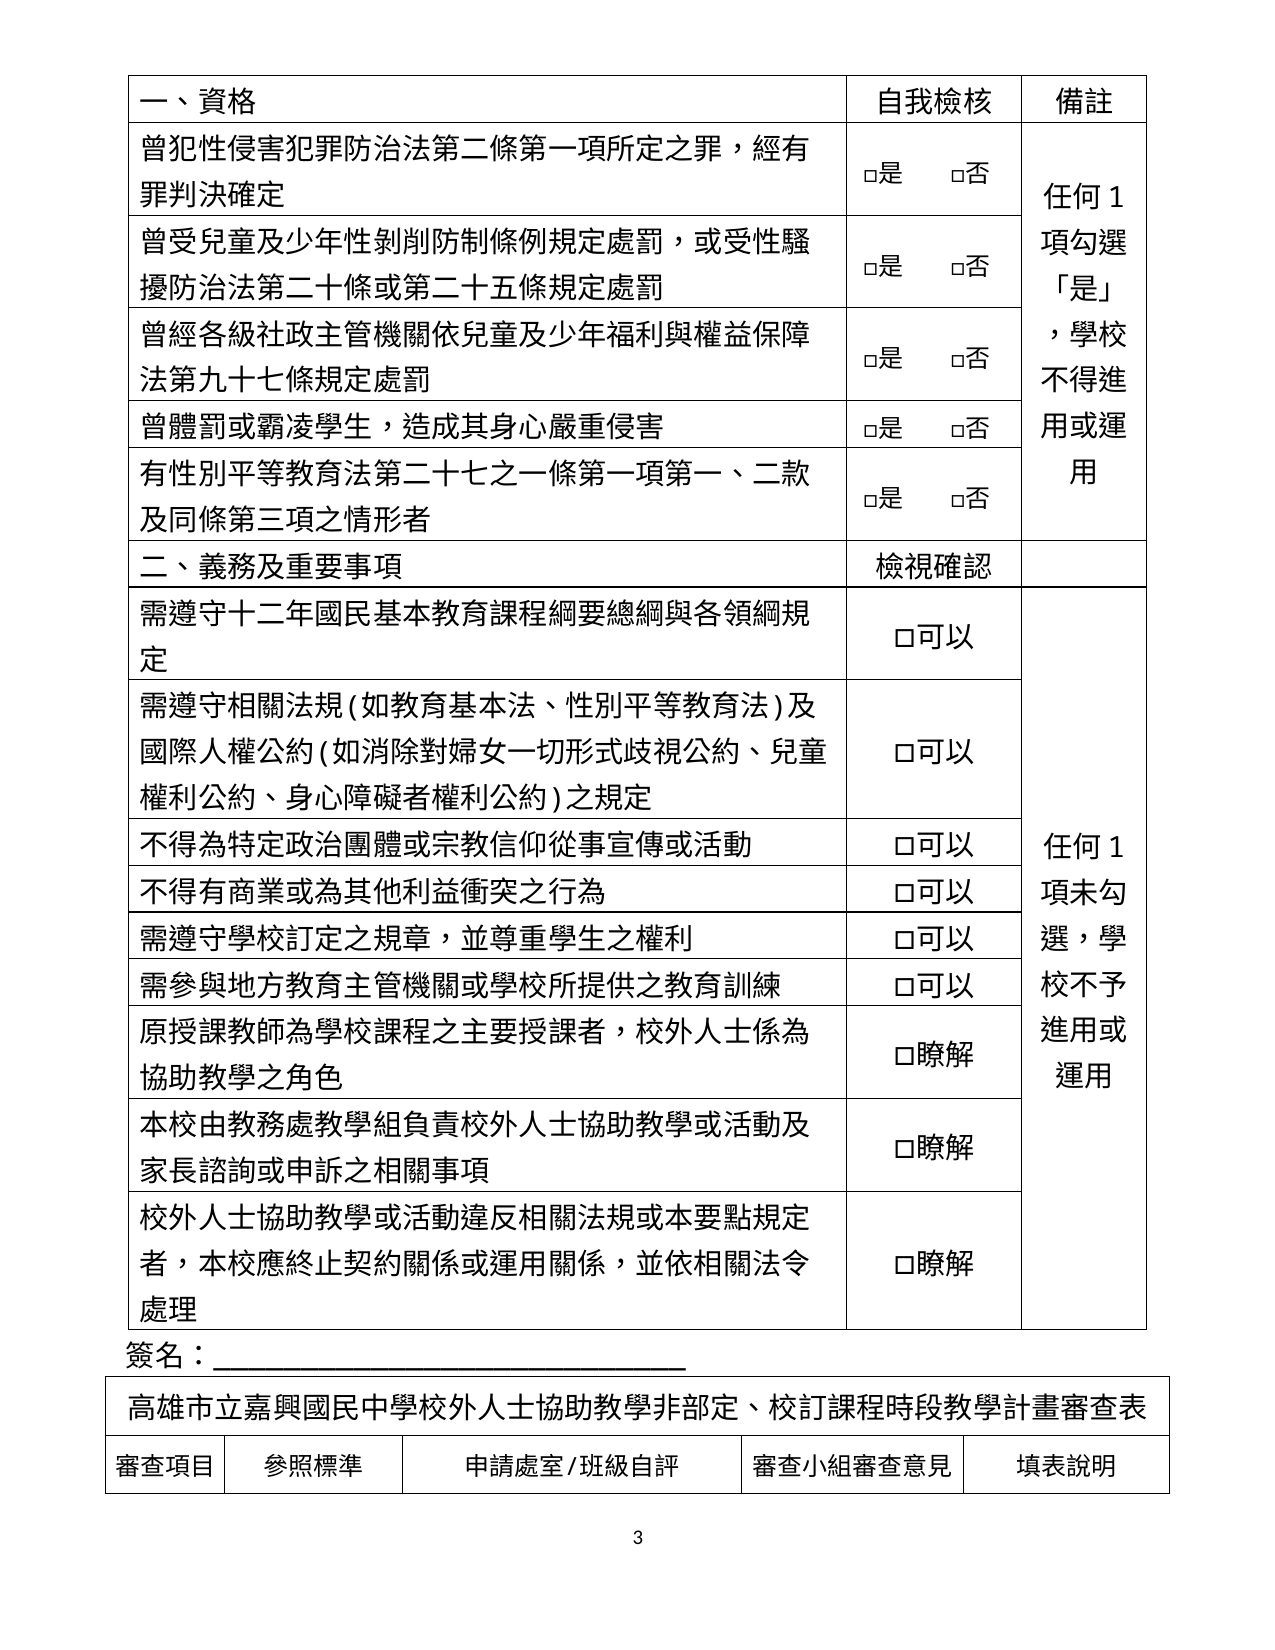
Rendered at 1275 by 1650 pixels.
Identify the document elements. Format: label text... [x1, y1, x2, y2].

table_cell □可以 [847, 913, 1021, 958]
table_cell □是 [847, 308, 919, 400]
table_header 一、資格 [129, 76, 846, 122]
table_cell 申請處室/班級自評 [403, 1436, 741, 1493]
table_cell 需遵守學校訂定之規章，並尊重學生之權利 [129, 913, 846, 958]
table_cell □可以 [847, 819, 1021, 864]
table_header 高雄市立嘉興國民中學校外人士協助教學非部定、校訂課程時段教學計畫審查表 [106, 1377, 1169, 1435]
table_cell 曾受兒童及少年性剝削防制條例規定處罰，或受性騷擾防治法第二十條或第二十五條規定處罰 [129, 216, 846, 307]
table_cell 參照標準 [225, 1436, 402, 1493]
table_cell □否 [919, 448, 1021, 539]
table_cell □瞭解 [847, 1006, 1021, 1098]
table_cell 檢視確認 [847, 541, 1021, 586]
table_cell 曾體罰或霸凌學生，造成其身心嚴重侵害 [129, 401, 846, 447]
table_cell □瞭解 [847, 1099, 1021, 1191]
table_cell 有性別平等教育法第二十七之一條第一項第一、二款及同條第三項之情形者 [129, 448, 846, 539]
table_cell 需參與地方教育主管機關或學校所提供之教育訓練 [129, 959, 846, 1005]
table_cell 原授課教師為學校課程之主要授課者，校外人士係為協助教學之角色 [129, 1006, 846, 1098]
table_cell □可以 [847, 588, 1021, 679]
table_cell 填表說明 [964, 1436, 1169, 1493]
text 簽名：___________________________ [126, 1330, 1162, 1376]
table_cell □是 [847, 216, 919, 307]
table_cell □是 [847, 401, 919, 447]
table_cell □瞭解 [847, 1192, 1021, 1329]
table_cell 需遵守十二年國民基本教育課程綱要總綱與各領綱規定 [129, 588, 846, 679]
table_cell □是 [847, 448, 919, 539]
table_cell 任何1項未勾選，學校不予進用或運用 [1022, 588, 1146, 1329]
table_cell 任何1項勾選「是」，學校不得進用或運用 [1022, 123, 1146, 539]
table_cell 審查小組審查意見 [742, 1436, 963, 1493]
table_cell □否 [919, 401, 1021, 447]
table_cell □可以 [847, 680, 1021, 818]
table_cell □否 [919, 216, 1021, 307]
table_cell 需遵守相關法規(如教育基本法、性別平等教育法)及國際人權公約(如消除對婦女一切形式歧視公約、兒童權利公約、身心障礙者權利公約)之規定 [129, 680, 846, 818]
table_cell □否 [919, 308, 1021, 400]
table_cell 不得為特定政治團體或宗教信仰從事宣傳或活動 [129, 819, 846, 864]
table_header 自我檢核 [847, 76, 1021, 122]
table_cell □可以 [847, 959, 1021, 1005]
table_cell 校外人士協助教學或活動違反相關法規或本要點規定者，本校應終止契約關係或運用關係，並依相關法令處理 [129, 1192, 846, 1329]
table_cell 曾犯性侵害犯罪防治法第二條第一項所定之罪，經有罪判決確定 [129, 123, 846, 214]
table_header 備註 [1022, 76, 1146, 122]
table_cell □是 [847, 123, 919, 214]
table_cell □可以 [847, 866, 1021, 911]
table_cell 本校由教務處教學組負責校外人士協助教學或活動及家長諮詢或申訴之相關事項 [129, 1099, 846, 1191]
table_cell 審查項目 [106, 1436, 224, 1493]
table_cell 二、義務及重要事項 [129, 541, 846, 586]
table_cell □否 [919, 123, 1021, 214]
table_cell 曾經各級社政主管機關依兒童及少年福利與權益保障法第九十七條規定處罰 [129, 308, 846, 400]
table_cell 不得有商業或為其他利益衝突之行為 [129, 866, 846, 911]
table_cell [1022, 541, 1146, 586]
